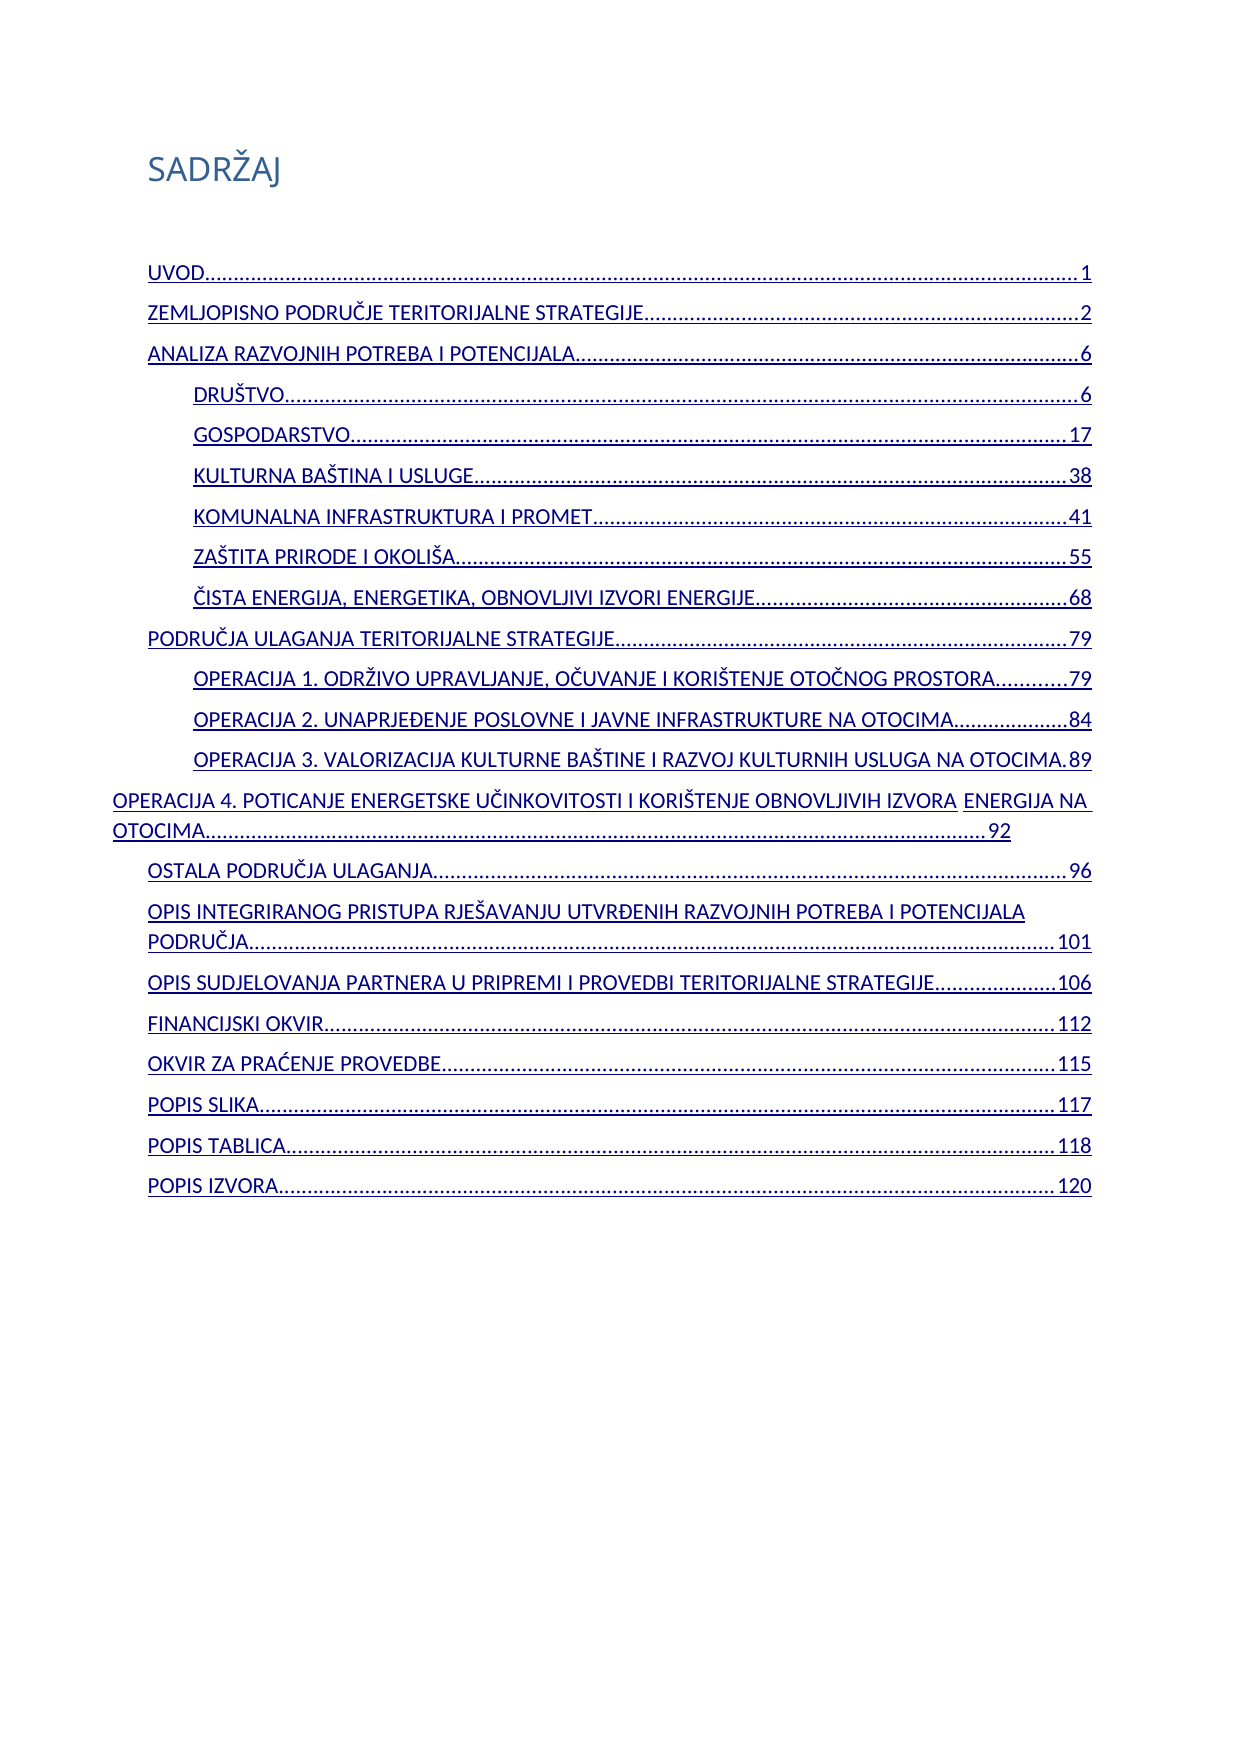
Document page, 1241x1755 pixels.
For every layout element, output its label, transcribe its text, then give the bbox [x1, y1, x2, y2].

text DRUŠTVO 6 [193, 380, 1145, 408]
text ANALIZA RAZVOJNIH POTREBA I POTENCIJALA 6 [147, 339, 1145, 367]
text POPIS TABLICA 118 [147, 1131, 1145, 1159]
text UVOD 1 [147, 258, 1145, 286]
text OPIS SUDJELOVANJA PARTNERA U PRIPREMI I PROVEDBI TERITORIJALNE STRATEGIJE 106 [147, 968, 1145, 996]
text POPIS IZVORA 120 [147, 1172, 1145, 1199]
subtitle SADRŽAJ [147, 146, 1145, 191]
text GOSPODARSTVO 17 [193, 420, 1145, 448]
text OPERACIJA 1. ODRŽIVO UPRAVLJANJE, OČUVANJE I KORIŠTENJE OTOČNOG PROSTORA 79 [193, 664, 1145, 692]
text OSTALA PODRUČJA ULAGANJA 96 [147, 857, 1145, 885]
text KOMUNALNA INFRASTRUKTURA I PROMET 41 [193, 502, 1145, 530]
text KULTURNA BAŠTINA I USLUGE 38 [193, 461, 1145, 489]
text ČISTA ENERGIJA, ENERGETIKA, OBNOVLJIVI IZVORI ENERGIJE 68 [193, 583, 1145, 611]
text FINANCIJSKI OKVIR 112 [147, 1009, 1145, 1037]
text OPERACIJA 4. POTICANJE ENERGETSKE UČINKOVITOSTI I KORIŠTENJE OBNOVLJIVIH IZVORA ENERGIJA NA OTOCIMA 92 [112, 786, 1093, 844]
text OPERACIJA 3. VALORIZACIJA KULTURNE BAŠTINE I RAZVOJ KULTURNIH USLUGA NA OTOCIMA 89 [193, 746, 1145, 774]
text OKVIR ZA PRAĆENJE PROVEDBE 115 [147, 1049, 1145, 1077]
text POPIS SLIKA 117 [147, 1090, 1145, 1118]
text ZEMLJOPISNO PODRUČJE TERITORIJALNE STRATEGIJE 2 [147, 298, 1145, 327]
text OPERACIJA 2. UNAPRJEĐENJE POSLOVNE I JAVNE INFRASTRUKTURE NA OTOCIMA 84 [193, 705, 1145, 733]
text ZAŠTITA PRIRODE I OKOLIŠA 55 [193, 542, 1145, 570]
text OPIS INTEGRIRANOG PRISTUPA RJEŠAVANJU UTVRĐENIH RAZVOJNIH POTREBA I POTENCIJALA [147, 897, 1145, 925]
text PODRUČJA ULAGANJA TERITORIJALNE STRATEGIJE 79 [147, 624, 1145, 652]
text PODRUČJA 101 [147, 927, 1145, 956]
